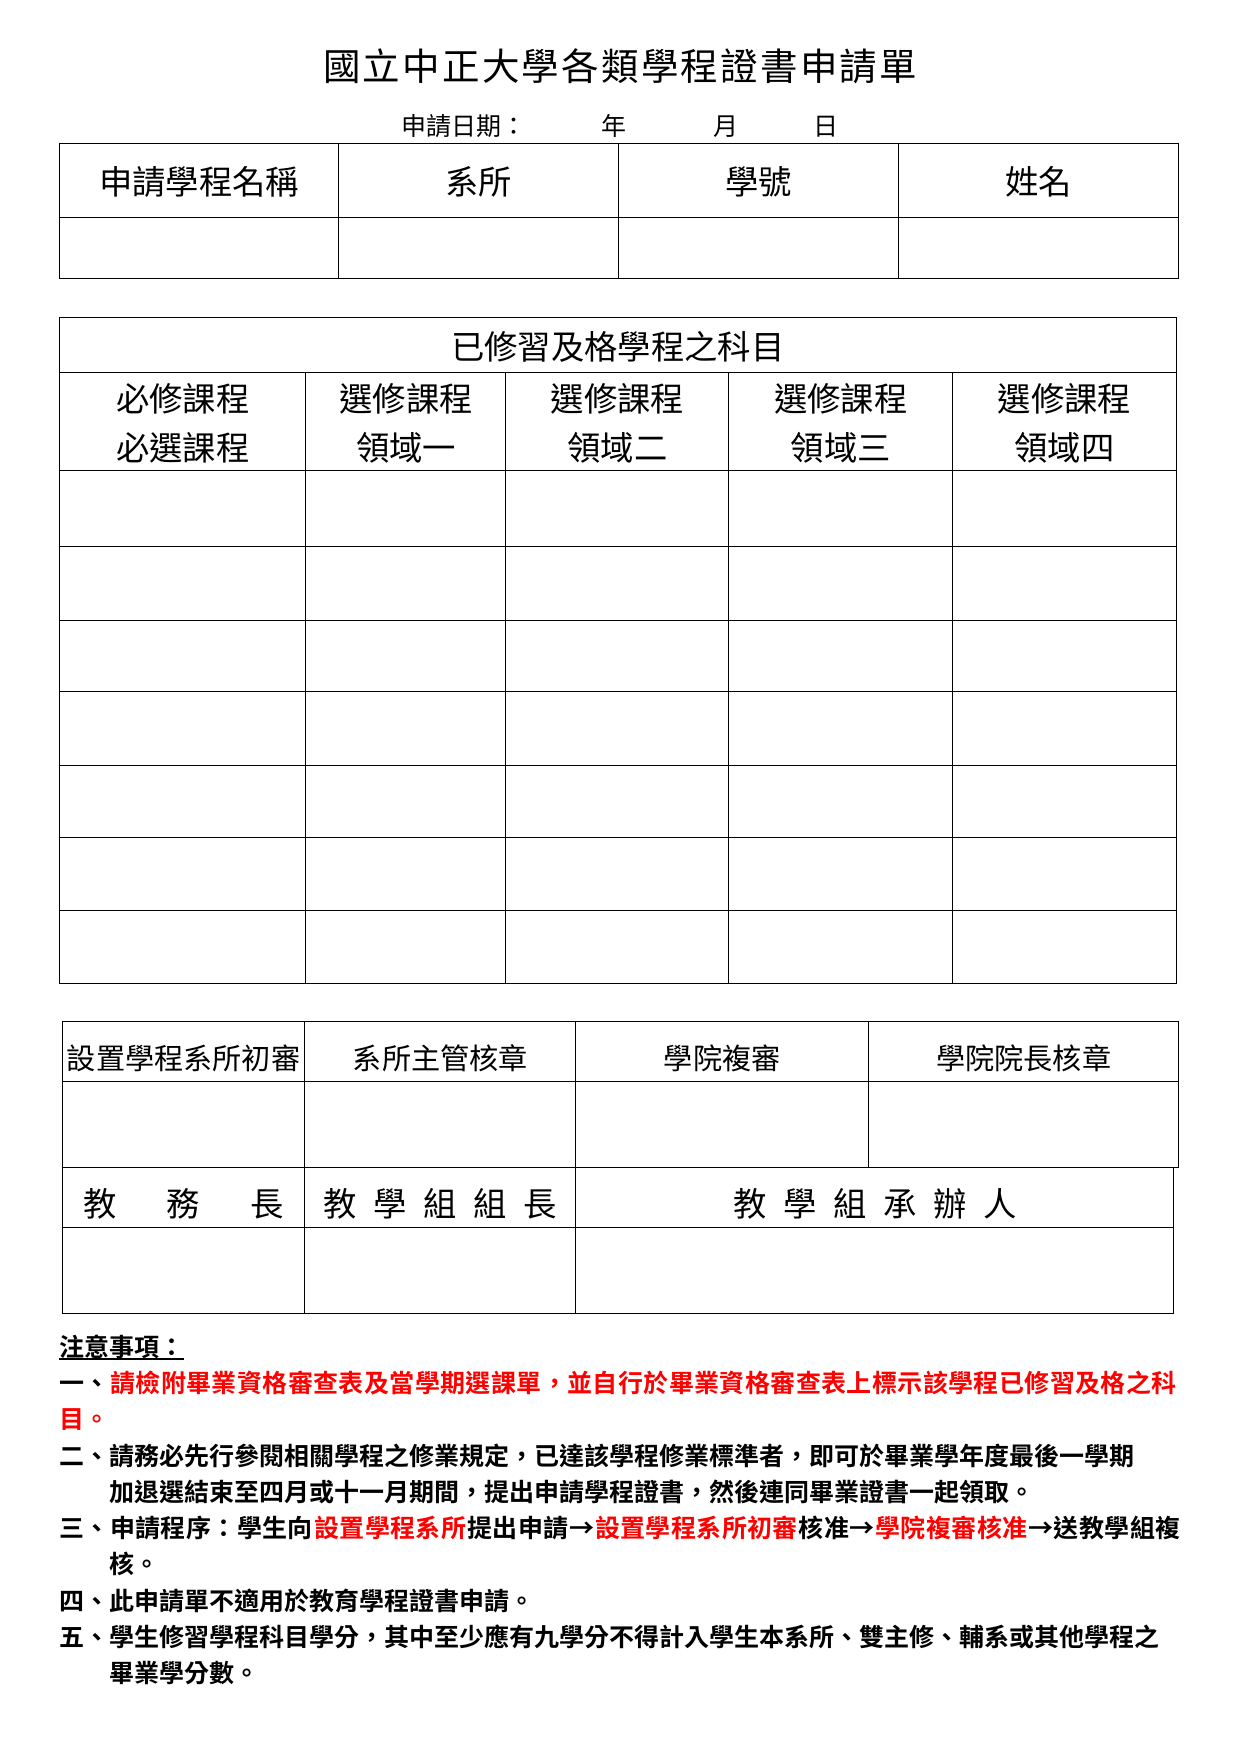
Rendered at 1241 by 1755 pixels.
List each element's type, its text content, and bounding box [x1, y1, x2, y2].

table_cell [576, 1082, 868, 1167]
text 四、此申請單不適用於教育學程證書申請。 [59, 1581, 1181, 1617]
table_cell [306, 838, 505, 910]
text 三、申請程序：學生向設置學程系所提出申請→設置學程系所初審核准→學院複審核准→送教學組複核。 [59, 1509, 1181, 1581]
table_cell [63, 1228, 304, 1313]
table_cell [953, 471, 1176, 546]
table_cell [506, 471, 728, 546]
table_cell [305, 1228, 575, 1313]
table_cell 選修課程 領域二 [506, 373, 728, 470]
table_cell [60, 911, 305, 982]
table_cell [729, 547, 952, 619]
table_cell [306, 547, 505, 619]
table_header 學院院長核章 [869, 1022, 1178, 1081]
text 二、請務必先行參閱相關學程之修業規定，已達該學程修業標準者，即可於畢業學年度最後一學期 [59, 1436, 1181, 1472]
text 加退選結束至四月或十一月期間，提出申請學程證書，然後連同畢業證書一起領取。 [109, 1472, 1181, 1509]
table_cell [306, 766, 505, 837]
table_cell [619, 218, 898, 278]
text 畢業學分數。 [59, 1654, 1181, 1690]
table_cell 教 學 組 組 長 [305, 1168, 575, 1227]
table_header 學院複審 [576, 1022, 868, 1081]
table_header 已修習及格學程之科目 [60, 318, 1176, 372]
table_cell 必修課程 必選課程 [60, 373, 305, 470]
table_cell [60, 692, 305, 765]
table_cell [506, 766, 728, 837]
table_header 系所主管核章 [305, 1022, 575, 1081]
text 申請日期： 年 月 日 [59, 104, 1181, 142]
table_cell [729, 692, 952, 765]
table_cell [60, 471, 305, 546]
table_cell [729, 911, 952, 982]
table_cell [60, 218, 338, 278]
table_cell [576, 1228, 1173, 1313]
table_cell [60, 766, 305, 837]
table_cell [506, 692, 728, 765]
table_cell [60, 547, 305, 619]
table_cell [506, 621, 728, 691]
table_cell [953, 911, 1176, 982]
table_cell [1174, 1227, 1179, 1313]
table_cell 選修課程 領域四 [953, 373, 1176, 470]
text 注意事項： [59, 1326, 1181, 1364]
table_header 設置學程系所初審 [63, 1022, 304, 1081]
table_cell [953, 766, 1176, 837]
table_cell [869, 1082, 1178, 1167]
table_header 系所 [339, 144, 618, 217]
table_cell 教 務 長 [63, 1168, 304, 1227]
text 一、請檢附畢業資格審查表及當學期選課單，並自行於畢業資格審查表上標示該學程已修習及格之科目。 [59, 1364, 1181, 1436]
text 五、學生修習學程科目學分，其中至少應有九學分不得計入學生本系所、雙主修、輔系或其他學程之 [59, 1617, 1181, 1654]
table_cell 選修課程 領域三 [729, 373, 952, 470]
table_cell [729, 766, 952, 837]
table_cell [953, 838, 1176, 910]
table_cell [729, 621, 952, 691]
table_header 姓名 [899, 144, 1178, 217]
table_cell [953, 621, 1176, 691]
table_header 申請學程名稱 [60, 144, 338, 217]
table_header 學號 [619, 144, 898, 217]
table_cell [899, 218, 1178, 278]
text 國立中正大學各類學程證書申請單 [59, 37, 1181, 91]
table_cell [729, 838, 952, 910]
table_cell 教 學 組 承 辦 人 [576, 1168, 1173, 1227]
table_cell [60, 838, 305, 910]
table_cell [306, 471, 505, 546]
table_cell [1174, 1168, 1179, 1227]
table_cell [305, 1082, 575, 1167]
table_cell [306, 911, 505, 982]
table_cell [339, 218, 618, 278]
table_cell [953, 692, 1176, 765]
table_cell [306, 621, 505, 691]
table_cell [306, 692, 505, 765]
table_cell [506, 838, 728, 910]
table_cell [953, 547, 1176, 619]
table_cell [506, 911, 728, 982]
table_cell [63, 1082, 304, 1167]
table_cell 選修課程 領域一 [306, 373, 505, 470]
table_cell [729, 471, 952, 546]
table_cell [60, 621, 305, 691]
table_cell [506, 547, 728, 619]
